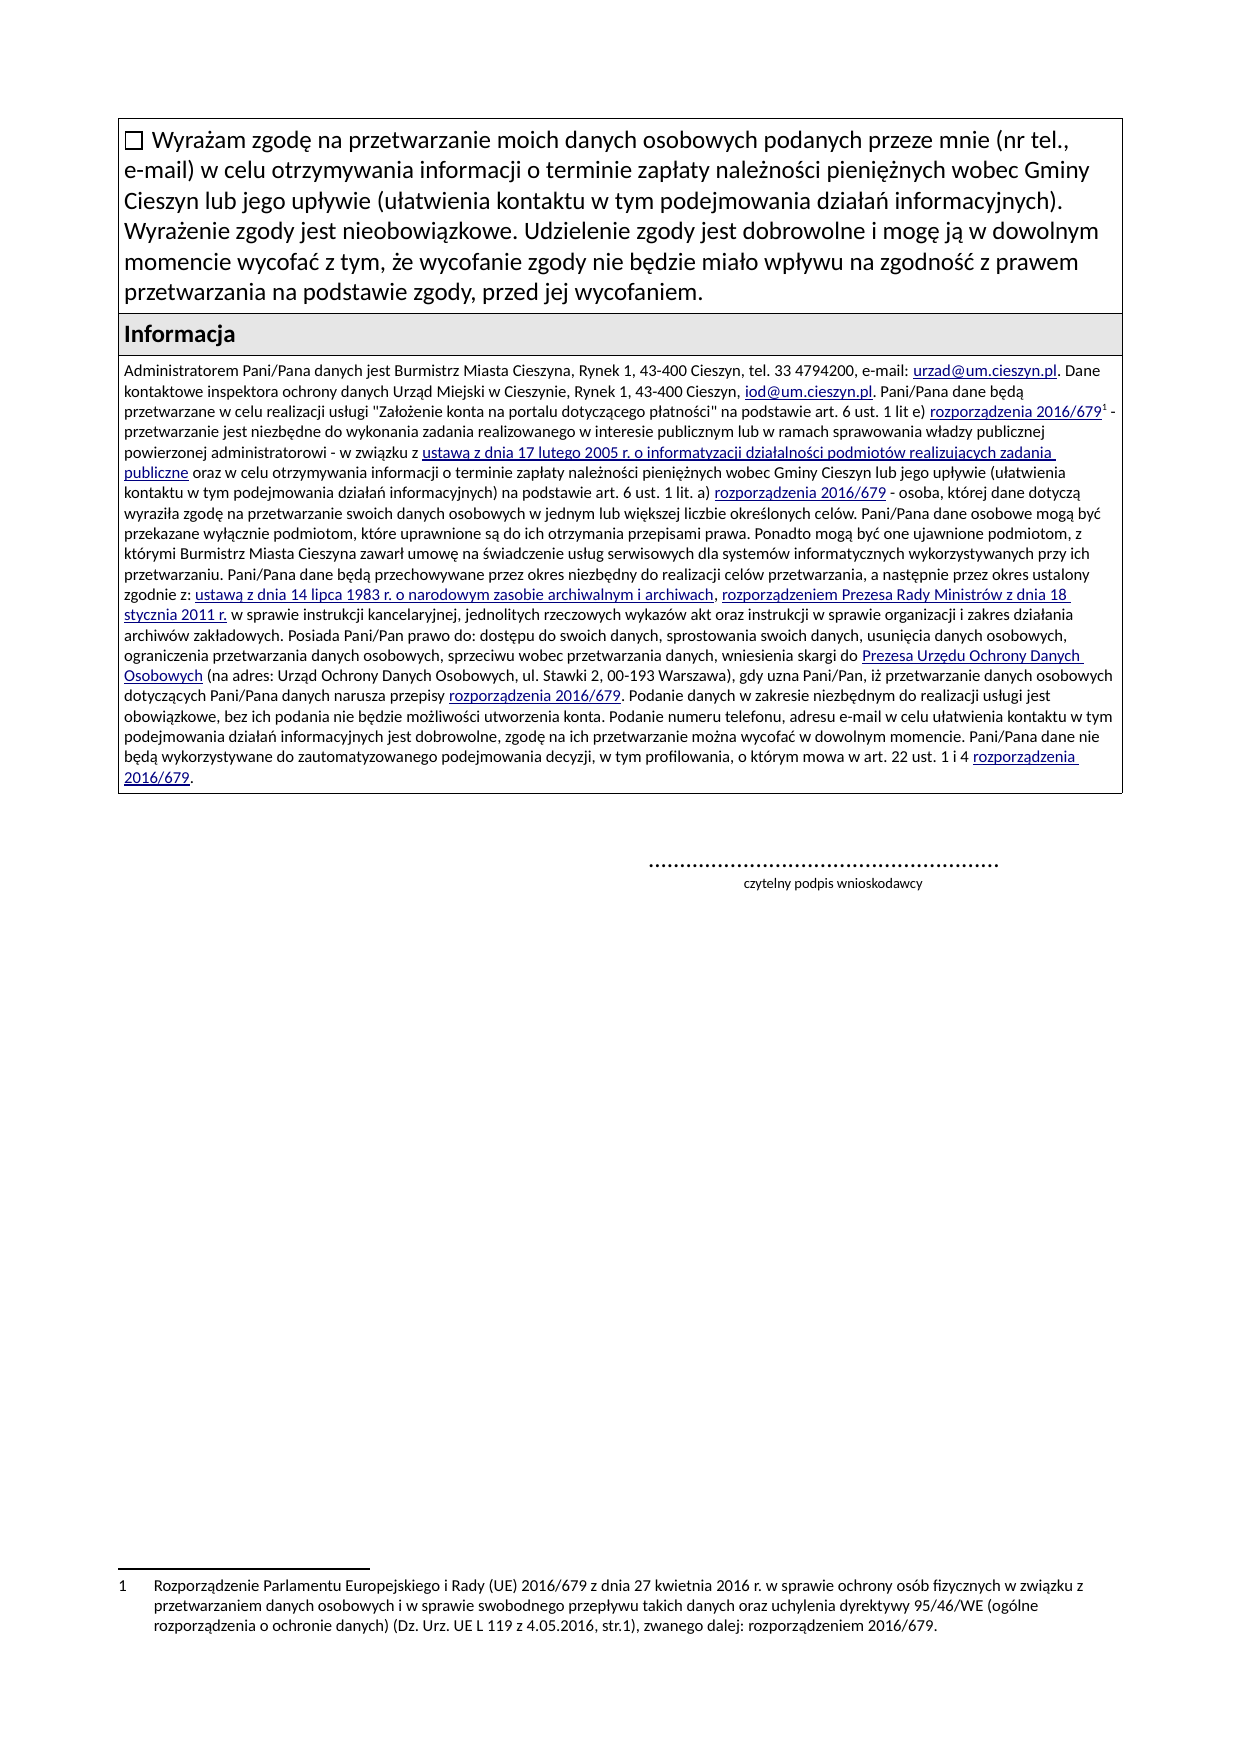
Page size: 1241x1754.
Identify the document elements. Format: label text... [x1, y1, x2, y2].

table_cell Informacja [119, 314, 1122, 355]
text czytelny podpis wnioskodawcy [118, 874, 1122, 904]
table_cell Proszę wysłać za pośrednictwem SEKAP adres skrzynki SEKAP Proszę wysłać za pośrednictwem ePUAP adres skrzynki ePUAP Proszę login przekazać za pośrednictwem e-maila, a hasło za pośrednictwem SMS-a na podany wyżej nr telefonu komórkowego Proszę wysłać drogą pocztową na adres korespondencyjny Odbiorę login i hasło osobiście Wyrażam zgodę na przetwarzanie moich danych osobowych podanych przeze mnie (nr tel., e‑mail) w celu otrzymywania informacji o terminie zapłaty należności pieniężnych wobec Gminy Cieszyn lub jego upływie (ułatwienia kontaktu w tym podejmowania działań informacyjnych). Wyrażenie zgody jest nieobowiązkowe. Udzielenie zgody jest dobrowolne i mogę ją w dowolnym momencie wycofać z tym, że wycofanie zgody nie będzie miało wpływu na zgodność z prawem przetwarzania na podstawie zgody, przed jej wycofaniem. [119, 119, 1122, 313]
table_cell Administratorem Pani/Pana danych jest Burmistrz Miasta Cieszyna, Rynek 1, 43-400 Cieszyn, tel. 33 4794200, e-mail: urzad@um.cieszyn.pl. Dane kontaktowe inspektora ochrony danych Urząd Miejski w Cieszynie, Rynek 1, 43-400 Cieszyn, iod@um.cieszyn.pl. Pani/Pana dane będą przetwarzane w celu realizacji usługi "Założenie konta na portalu dotyczącego płatności" na podstawie art. 6 ust. 1 lit e) rozporządzenia 2016/679 - przetwarzanie jest niezbędne do wykonania zadania realizowanego w interesie publicznym lub w ramach sprawowania władzy publicznej powierzonej administratorowi - w związku z ustawą z dnia 17 lutego 2005 r. o informatyzacji działalności podmiotów realizujących zadania publiczne oraz w celu otrzymywania informacji o terminie zapłaty należności pieniężnych wobec Gminy Cieszyn lub jego upływie (ułatwienia kontaktu w tym podejmowania działań informacyjnych) na podstawie art. 6 ust. 1 lit. a) rozporządzenia 2016/679 - osoba, której dane dotyczą wyraziła zgodę na przetwarzanie swoich danych osobowych w jednym lub większej liczbie określonych celów. Pani/Pana dane osobowe mogą być przekazane wyłącznie podmiotom, które uprawnione są do ich otrzymania przepisami prawa. Ponadto mogą być one ujawnione podmiotom, z którymi Burmistrz Miasta Cieszyna zawarł umowę na świadczenie usług serwisowych dla systemów informatycznych wykorzystywanych przy ich przetwarzaniu. Pani/Pana dane będą przechowywane przez okres niezbędny do realizacji celów przetwarzania, a następnie przez okres ustalony zgodnie z: ustawą z dnia 14 lipca 1983 r. o narodowym zasobie archiwalnym i archiwach, rozporządzeniem Prezesa Rady Ministrów z dnia 18 stycznia 2011 r. w sprawie instrukcji kancelaryjnej, jednolitych rzeczowych wykazów akt oraz instrukcji w sprawie organizacji i zakres działania archiwów zakładowych. Posiada Pani/Pan prawo do: dostępu do swoich danych, sprostowania swoich danych, usunięcia danych osobowych, ograniczenia przetwarzania danych osobowych, sprzeciwu wobec przetwarzania danych, wniesienia skargi do Prezesa Urzędu Ochrony Danych Osobowych (na adres: Urząd Ochrony Danych Osobowych, ul. Stawki 2, 00-193 Warszawa), gdy uzna Pani/Pan, iż przetwarzanie danych osobowych dotyczących Pani/Pana danych narusza przepisy rozporządzenia 2016/679. Podanie danych w zakresie niezbędnym do realizacji usługi jest obowiązkowe, bez ich podania nie będzie możliwości utworzenia konta. Podanie numeru telefonu, adresu e-mail w celu ułatwienia kontaktu w tym podejmowania działań informacyjnych jest dobrowolne, zgodę na ich przetwarzanie można wycofać w dowolnym momencie. Pani/Pana dane nie będą wykorzystywane do zautomatyzowanego podejmowania decyzji, w tym profilowania, o którym mowa w art. 22 ust. 1 i 4 rozporządzenia 2016/679. [119, 356, 1122, 793]
